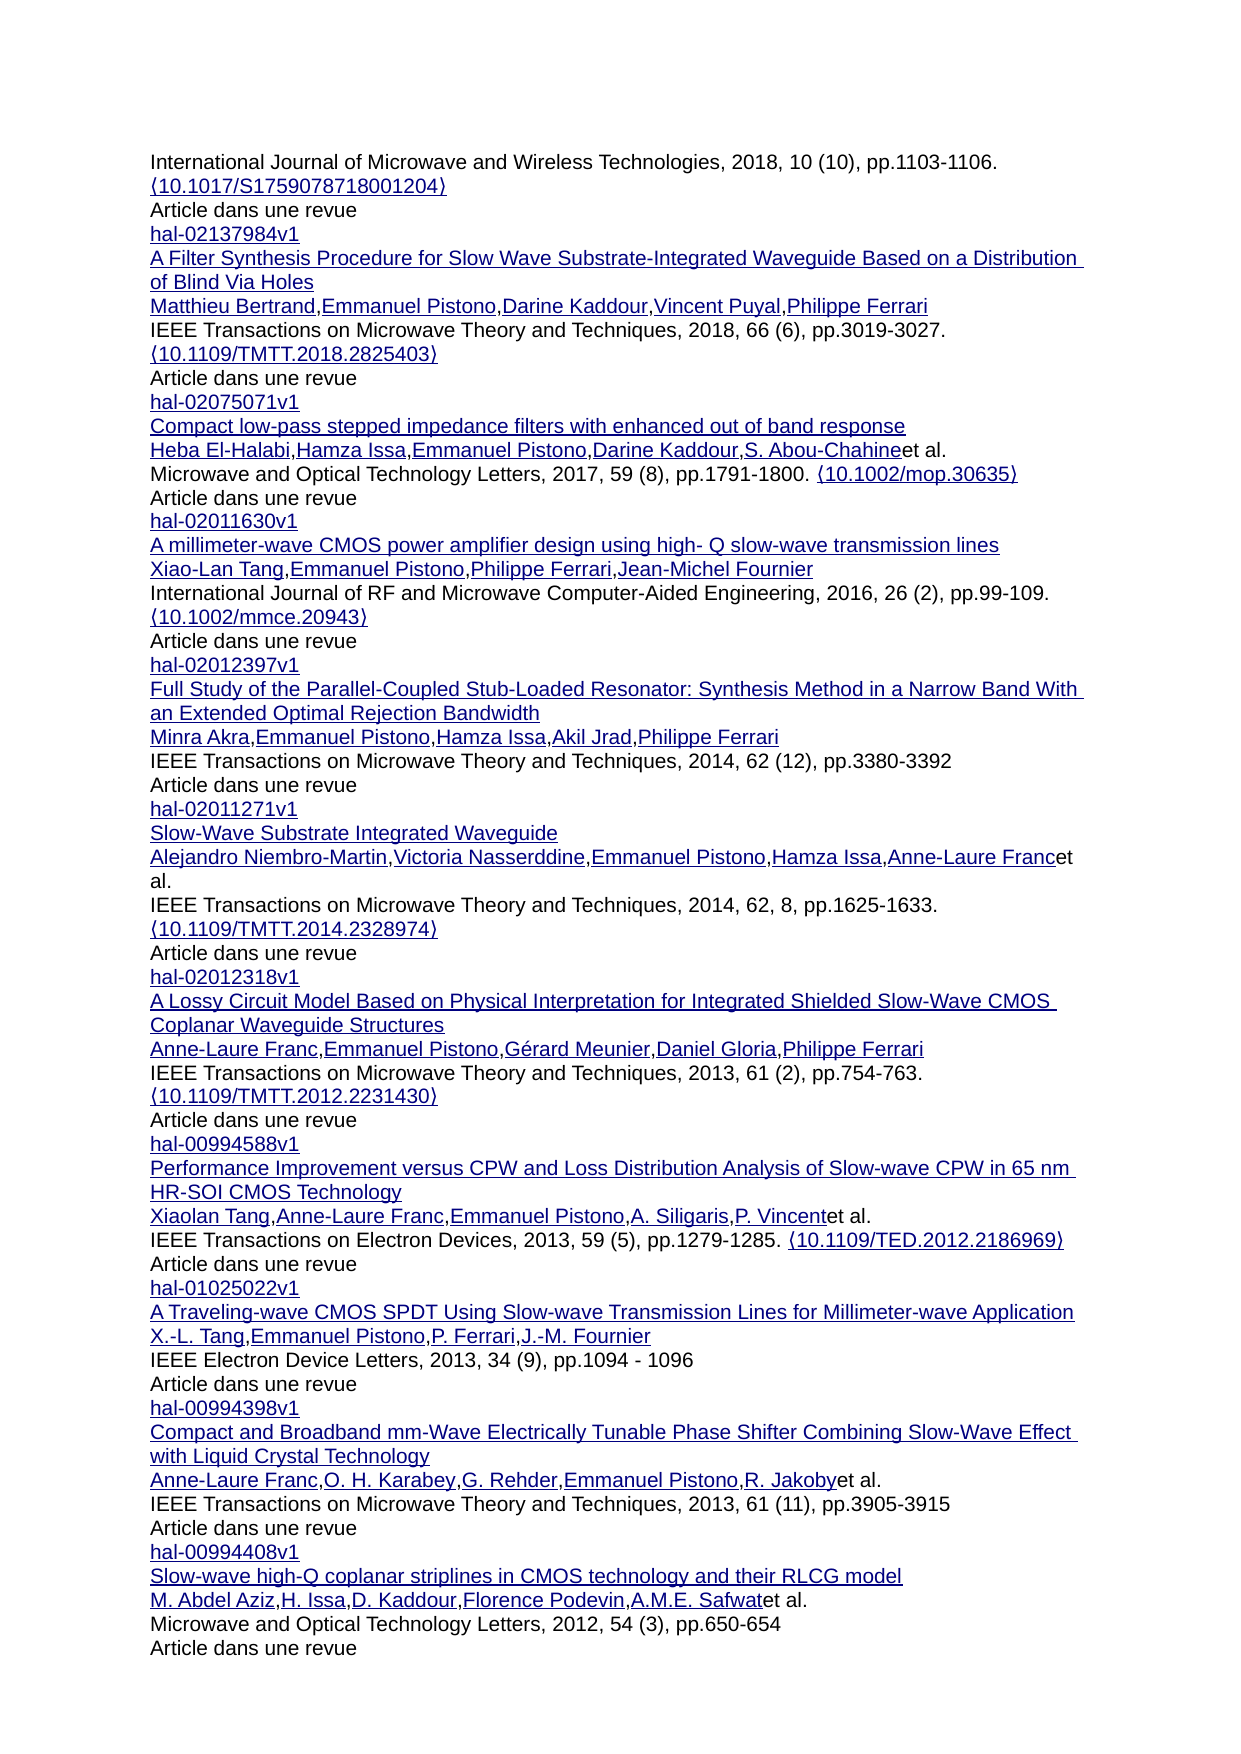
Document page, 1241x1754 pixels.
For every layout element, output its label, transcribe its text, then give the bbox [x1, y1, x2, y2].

table_cell Slow-wave high-Q coplanar striplines in CMOS technology and their RLCG model M. Abdel Aziz,H. Issa,D. Kaddour,Florence Podevin,A.M.E. Safwatet al. Microwave and Optical Technology Letters, 2012, 54 (3), pp.650-654 Article dans une revue [150, 1564, 1090, 1659]
table_cell A Lossy Circuit Model Based on Physical Interpretation for Integrated Shielded Slow-Wave CMOS Coplanar Waveguide Structures Anne-Laure Franc,Emmanuel Pistono,Gérard Meunier,Daniel Gloria,Philippe Ferrari IEEE Transactions on Microwave Theory and Techniques, 2013, 61 (2), pp.754-763. ⟨10.1109/TMTT.2012.2231430⟩ Article dans une revue hal-00994588v1 [150, 989, 1090, 1156]
table_cell A Traveling-wave CMOS SPDT Using Slow-wave Transmission Lines for Millimeter-wave Application X.-L. Tang,Emmanuel Pistono,P. Ferrari,J.-M. Fournier IEEE Electron Device Letters, 2013, 34 (9), pp.1094 - 1096 Article dans une revue hal-00994398v1 [150, 1300, 1090, 1420]
table_cell Performance Improvement versus CPW and Loss Distribution Analysis of Slow-wave CPW in 65 nm HR-SOI CMOS Technology Xiaolan Tang,Anne-Laure Franc,Emmanuel Pistono,A. Siligaris,P. Vincentet al. IEEE Transactions on Electron Devices, 2013, 59 (5), pp.1279-1285. ⟨10.1109/TED.2012.2186969⟩ Article dans une revue hal-01025022v1 [150, 1156, 1090, 1300]
table_cell Compact and Broadband mm-Wave Electrically Tunable Phase Shifter Combining Slow-Wave Effect with Liquid Crystal Technology Anne-Laure Franc,O. H. Karabey,G. Rehder,Emmanuel Pistono,R. Jakobyet al. IEEE Transactions on Microwave Theory and Techniques, 2013, 61 (11), pp.3905-3915 Article dans une revue hal-00994408v1 [150, 1420, 1090, 1563]
table_cell A millimeter-wave CMOS power amplifier design using high- Q slow-wave transmission lines Xiao-Lan Tang,Emmanuel Pistono,Philippe Ferrari,Jean-Michel Fournier International Journal of RF and Microwave Computer-Aided Engineering, 2016, 26 (2), pp.99-109. ⟨10.1002/mmce.20943⟩ Article dans une revue hal-02012397v1 [150, 533, 1090, 677]
table_cell Slow-Wave Substrate Integrated Waveguide Alejandro Niembro-Martin,Victoria Nasserddine,Emmanuel Pistono,Hamza Issa,Anne-Laure Francet al. IEEE Transactions on Microwave Theory and Techniques, 2014, 62, 8, pp.1625-1633. ⟨10.1109/TMTT.2014.2328974⟩ Article dans une revue hal-02012318v1 [150, 821, 1090, 988]
table_cell A Filter Synthesis Procedure for Slow Wave Substrate-Integrated Waveguide Based on a Distribution of Blind Via Holes Matthieu Bertrand,Emmanuel Pistono,Darine Kaddour,Vincent Puyal,Philippe Ferrari IEEE Transactions on Microwave Theory and Techniques, 2018, 66 (6), pp.3019-3027. ⟨10.1109/TMTT.2018.2825403⟩ Article dans une revue hal-02075071v1 [150, 246, 1090, 413]
table_cell Compact low-pass stepped impedance filters with enhanced out of band response Heba El-Halabi,Hamza Issa,Emmanuel Pistono,Darine Kaddour,S. Abou-Chahineet al. Microwave and Optical Technology Letters, 2017, 59 (8), pp.1791-1800. ⟨10.1002/mop.30635⟩ Article dans une revue hal-02011630v1 [150, 414, 1090, 533]
table_cell International Journal of Microwave and Wireless Technologies, 2018, 10 (10), pp.1103-1106. ⟨10.1017/S1759078718001204⟩ Article dans une revue hal-02137984v1 [150, 150, 1090, 246]
table_cell Full Study of the Parallel-Coupled Stub-Loaded Resonator: Synthesis Method in a Narrow Band With an Extended Optimal Rejection Bandwidth Minra Akra,Emmanuel Pistono,Hamza Issa,Akil Jrad,Philippe Ferrari IEEE Transactions on Microwave Theory and Techniques, 2014, 62 (12), pp.3380-3392 Article dans une revue hal-02011271v1 [150, 677, 1090, 821]
